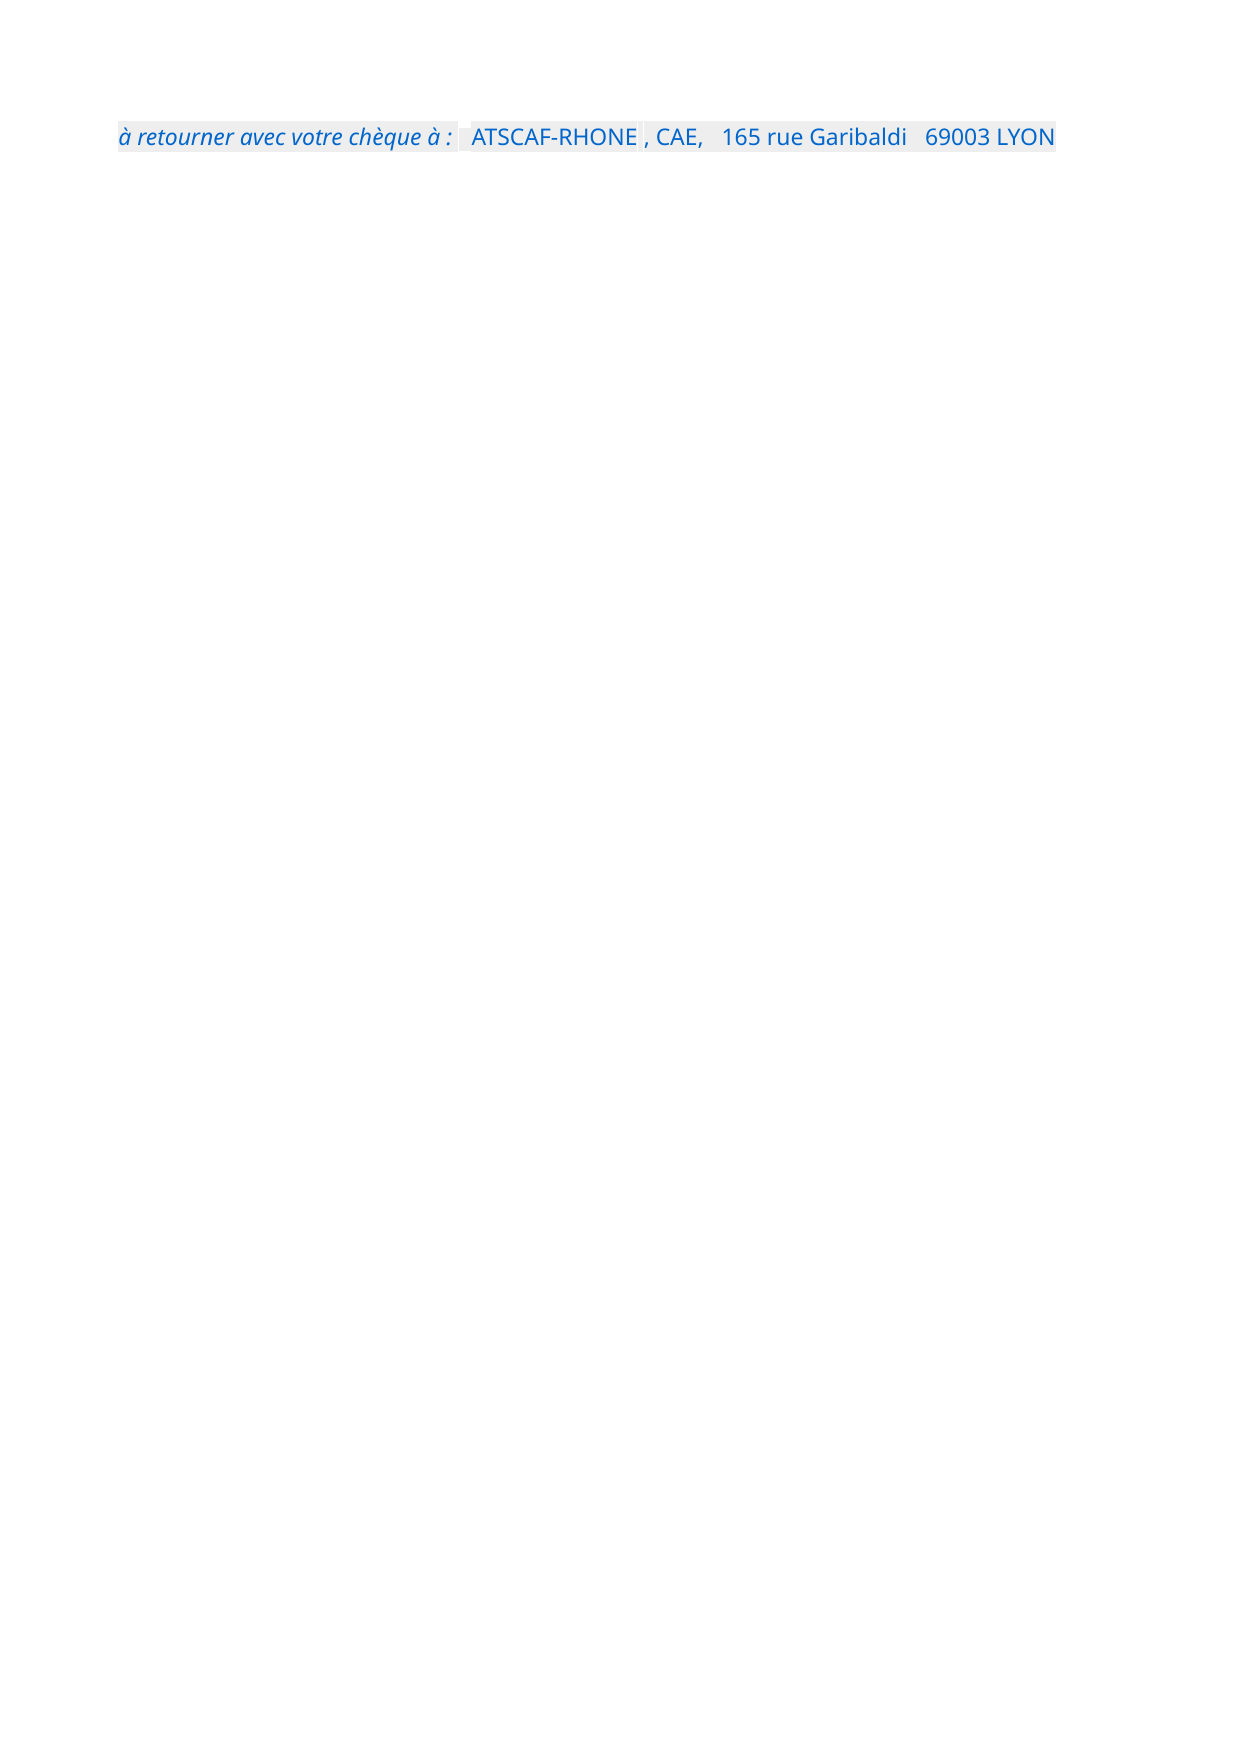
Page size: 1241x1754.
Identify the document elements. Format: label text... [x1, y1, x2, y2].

text à retourner avec votre chèque à : ATSCAF-RHONE , CAE, 165 rue Garibaldi 69003 LYON [118, 121, 1132, 152]
